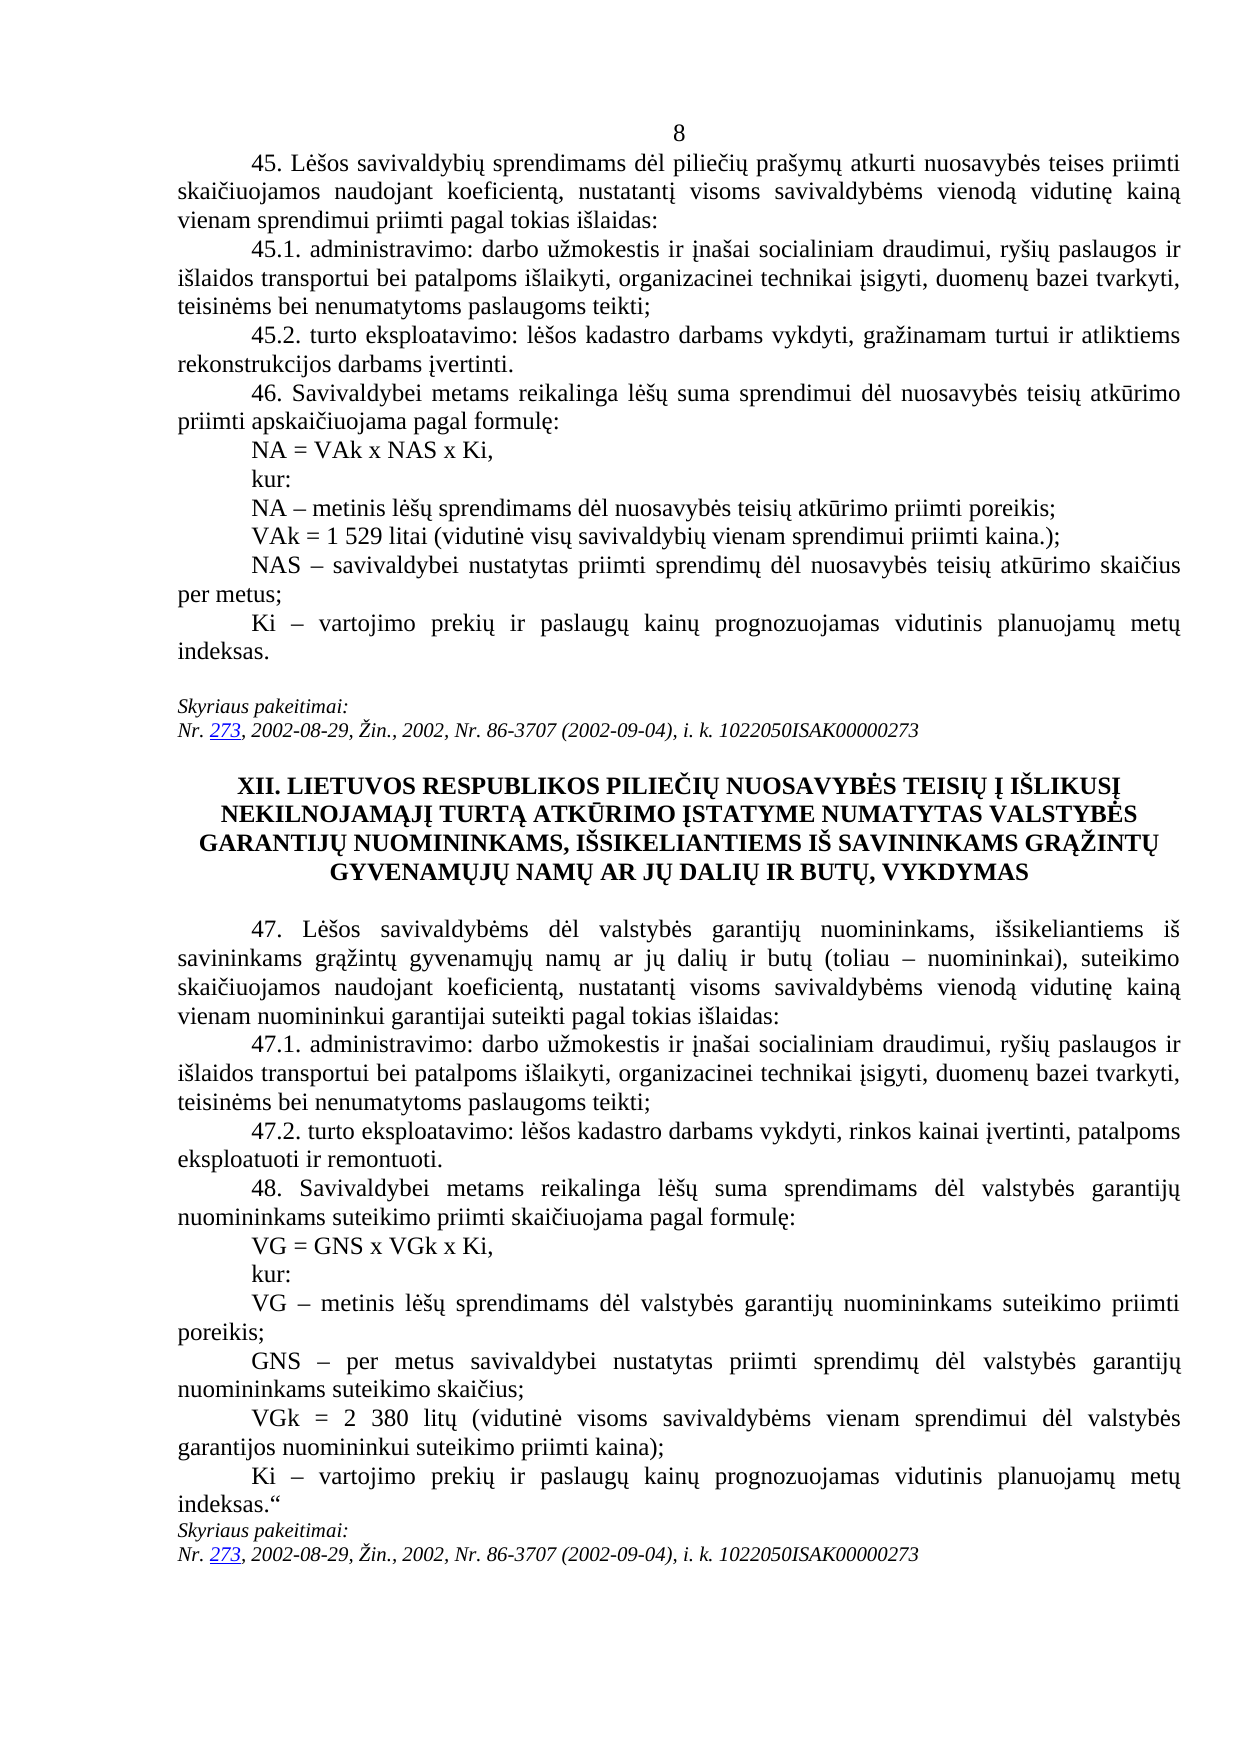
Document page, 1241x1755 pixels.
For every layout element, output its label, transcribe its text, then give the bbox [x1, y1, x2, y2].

text VAk = 1 529 litai (vidutinė visų savivaldybių vienam sprendimui priimti kaina.); [177, 521, 1181, 550]
text NA – metinis lėšų sprendimams dėl nuosavybės teisių atkūrimo priimti poreikis; [177, 493, 1181, 521]
text VG = GNS x VGk x Ki, [177, 1231, 1181, 1259]
text 47. Lėšos savivaldybėms dėl valstybės garantijų nuomininkams, išsikeliantiems iš savininkams grąžintų gyvenamųjų namų ar jų dalių ir butų (toliau – nuomininkai), suteikimo skaičiuojamos naudojant koeficientą, nustatantį visoms savivaldybėms vienodą vidutinę kainą vienam nuomininkui garantijai suteikti pagal tokias išlaidas: [177, 914, 1181, 1029]
text NA = VAk x NAS x Ki, [177, 435, 1181, 464]
text VGk = 2 380 litų (vidutinė visoms savivaldybėms vienam sprendimui dėl valstybės garantijos nuomininkui suteikimo priimti kaina); [177, 1403, 1181, 1461]
text VG – metinis lėšų sprendimams dėl valstybės garantijų nuomininkams suteikimo priimti poreikis; [177, 1288, 1181, 1346]
text 47.2. turto eksploatavimo: lėšos kadastro darbams vykdyti, rinkos kainai įvertinti, patalpoms eksploatuoti ir remontuoti. [177, 1116, 1181, 1173]
text Skyriaus pakeitimai: [177, 694, 1181, 718]
text NAS – savivaldybei nustatytas priimti sprendimų dėl nuosavybės teisių atkūrimo skaičius per metus; [177, 550, 1181, 608]
text 47.1. administravimo: darbo užmokestis ir įnašai socialiniam draudimui, ryšių paslaugos ir išlaidos transportui bei patalpoms išlaikyti, organizacinei technikai įsigyti, duomenų bazei tvarkyti, teisinėms bei nenumatytoms paslaugoms teikti; [177, 1029, 1181, 1116]
text Ki – vartojimo prekių ir paslaugų kainų prognozuojamas vidutinis planuojamų metų indeksas.“ [177, 1461, 1181, 1518]
text Nr. 273, 2002-08-29, Žin., 2002, Nr. 86-3707 (2002-09-04), i. k. 1022050ISAK00000273 [177, 718, 1181, 742]
text Ki – vartojimo prekių ir paslaugų kainų prognozuojamas vidutinis planuojamų metų indeksas. [177, 608, 1181, 665]
text 48. Savivaldybei metams reikalinga lėšų suma sprendimams dėl valstybės garantijų nuomininkams suteikimo priimti skaičiuojama pagal formulę: [177, 1173, 1181, 1231]
text 46. Savivaldybei metams reikalinga lėšų suma sprendimui dėl nuosavybės teisių atkūrimo priimti apskaičiuojama pagal formulę: [177, 378, 1181, 435]
text 45.1. administravimo: darbo užmokestis ir įnašai socialiniam draudimui, ryšių paslaugos ir išlaidos transportui bei patalpoms išlaikyti, organizacinei technikai įsigyti, duomenų bazei tvarkyti, teisinėms bei nenumatytoms paslaugoms teikti; [177, 234, 1181, 320]
text kur: [177, 1259, 1181, 1288]
text Skyriaus pakeitimai: [177, 1518, 1181, 1542]
text XII. LIETUVOS RESPUBLIKOS PILIEČIŲ NUOSAVYBĖS TEISIŲ Į IŠLIKUSĮ NEKILNOJAMĄJĮ TURTĄ ATKŪRIMO ĮSTATYME NUMATYTAS VALSTYBĖS GARANTIJŲ NUOMININKAMS, IŠSIKELIANTIEMS IŠ SAVININKAMS GRĄŽINTŲ GYVENAMŲJŲ NAMŲ AR JŲ DALIŲ IR BUTŲ, VYKDYMAS [177, 771, 1181, 886]
text GNS – per metus savivaldybei nustatytas priimti sprendimų dėl valstybės garantijų nuomininkams suteikimo skaičius; [177, 1346, 1181, 1403]
text 45. Lėšos savivaldybių sprendimams dėl piliečių prašymų atkurti nuosavybės teises priimti skaičiuojamos naudojant koeficientą, nustatantį visoms savivaldybėms vienodą vidutinę kainą vienam sprendimui priimti pagal tokias išlaidas: [177, 148, 1181, 234]
text Nr. 273, 2002-08-29, Žin., 2002, Nr. 86-3707 (2002-09-04), i. k. 1022050ISAK00000273 [177, 1542, 1181, 1566]
text kur: [177, 464, 1181, 493]
text 45.2. turto eksploatavimo: lėšos kadastro darbams vykdyti, gražinamam turtui ir atliktiems rekonstrukcijos darbams įvertinti. [177, 320, 1181, 378]
